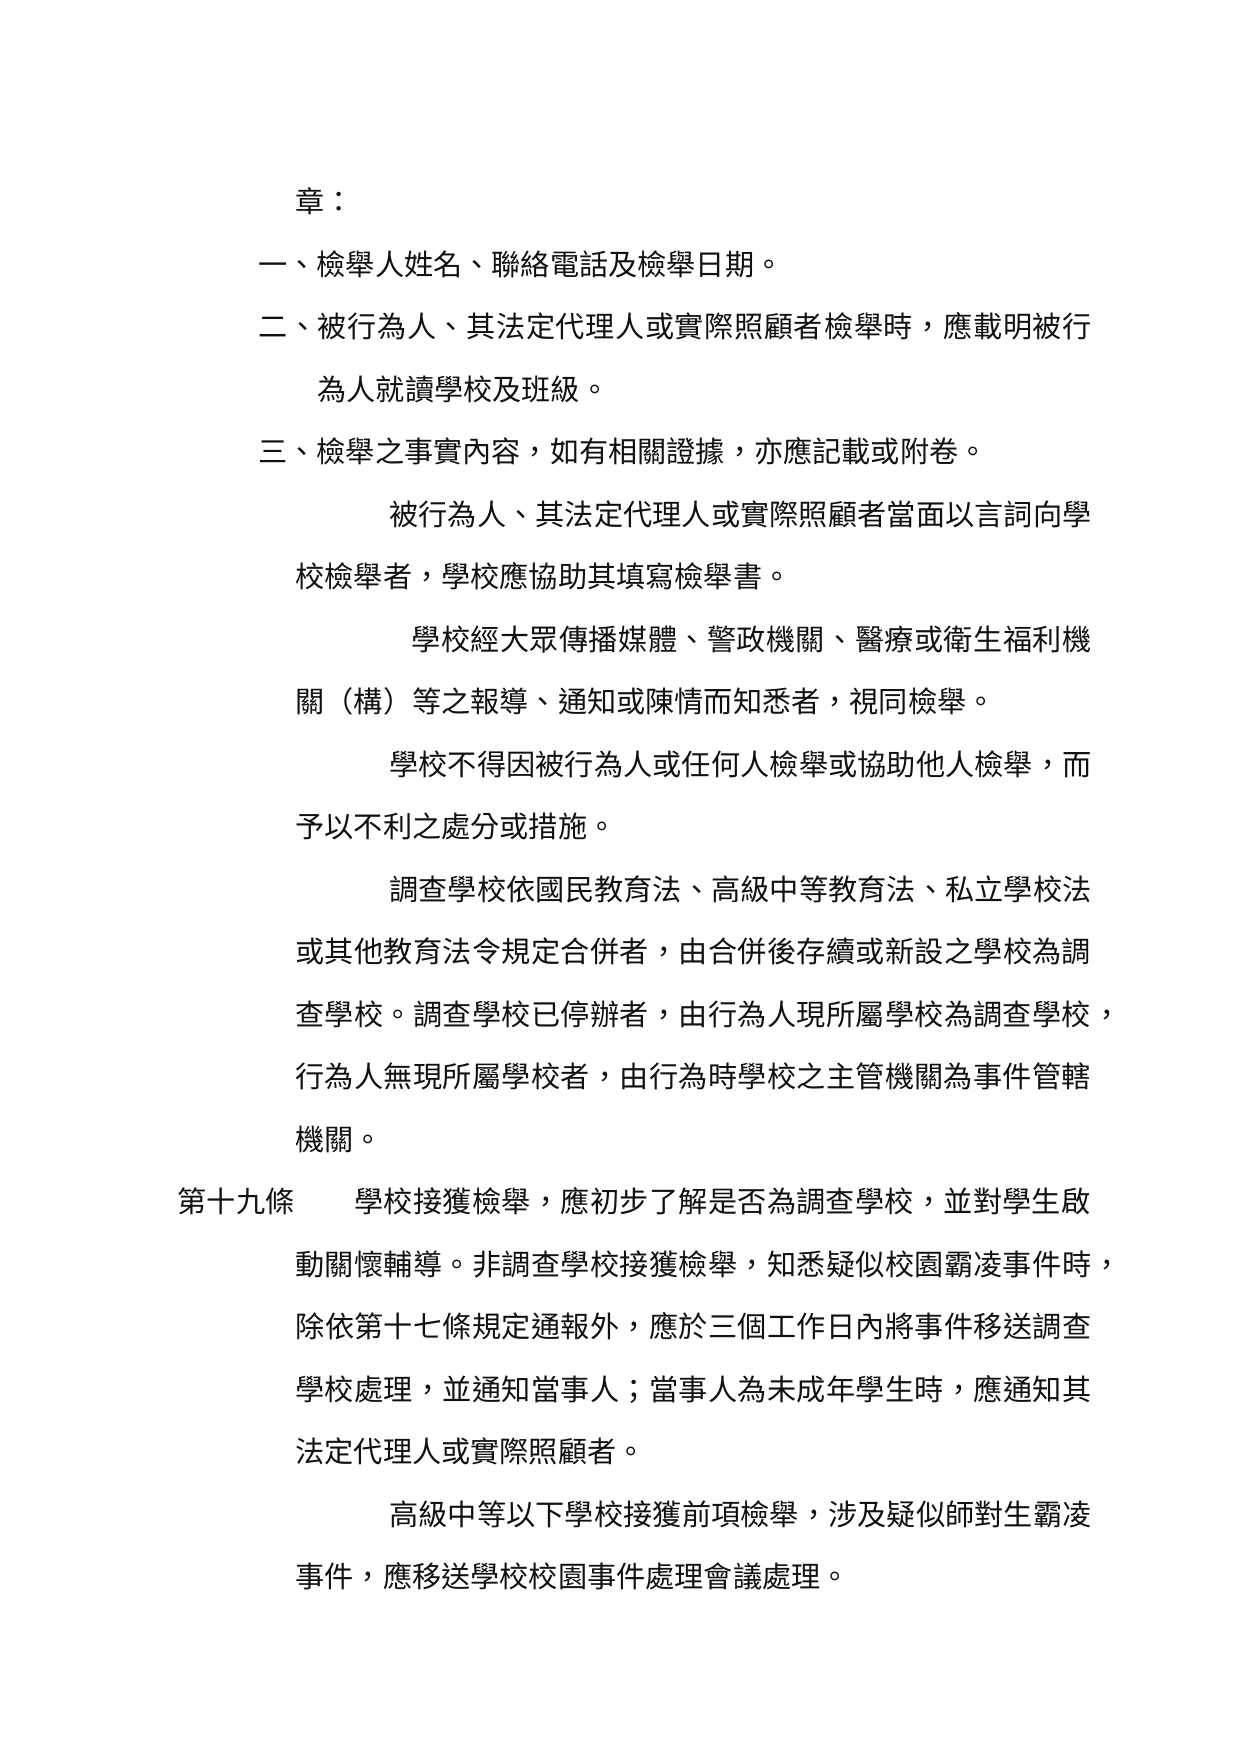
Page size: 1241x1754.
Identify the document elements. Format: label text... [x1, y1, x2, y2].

text 調查學校依國民教育法、高級中等教育法、私立學校法或其他教育法令規定合併者，由合併後存續或新設之學校為調查學校。調查學校已停辦者，由行為人現所屬學校為調查學校，行為人無現所屬學校者，由行為時學校之主管機關為事件管轄機關。 [177, 846, 1092, 1158]
text 第十九條 學校接獲檢舉，應初步了解是否為調查學校，並對學生啟動關懷輔導。非調查學校接獲檢舉，知悉疑似校園霸凌事件時，除依第十七條規定通報外，應於三個工作日內將事件移送調查學校處理，並通知當事人；當事人為未成年學生時，應通知其法定代理人或實際照顧者。 [177, 1158, 1092, 1471]
text 學校經大眾傳播媒體、警政機關、醫療或衛生福利機關（構）等之報導、通知或陳情而知悉者，視同檢舉。 [177, 596, 1092, 721]
text 二、被行為人、其法定代理人或實際照顧者檢舉時，應載明被行為人就讀學校及班級。 [258, 283, 1092, 408]
text 被行為人、其法定代理人或實際照顧者當面以言詞向學校檢舉者，學校應協助其填寫檢舉書。 [177, 471, 1092, 596]
text 學校不得因被行為人或任何人檢舉或協助他人檢舉，而予以不利之處分或措施。 [177, 721, 1092, 846]
text 章： [177, 158, 1092, 221]
text 高級中等以下學校接獲前項檢舉，涉及疑似師對生霸凌事件，應移送學校校園事件處理會議處理。 [177, 1471, 1092, 1596]
text 三、檢舉之事實內容，如有相關證據，亦應記載或附卷。 [258, 408, 1092, 471]
text 一、檢舉人姓名、聯絡電話及檢舉日期。 [258, 221, 1092, 283]
